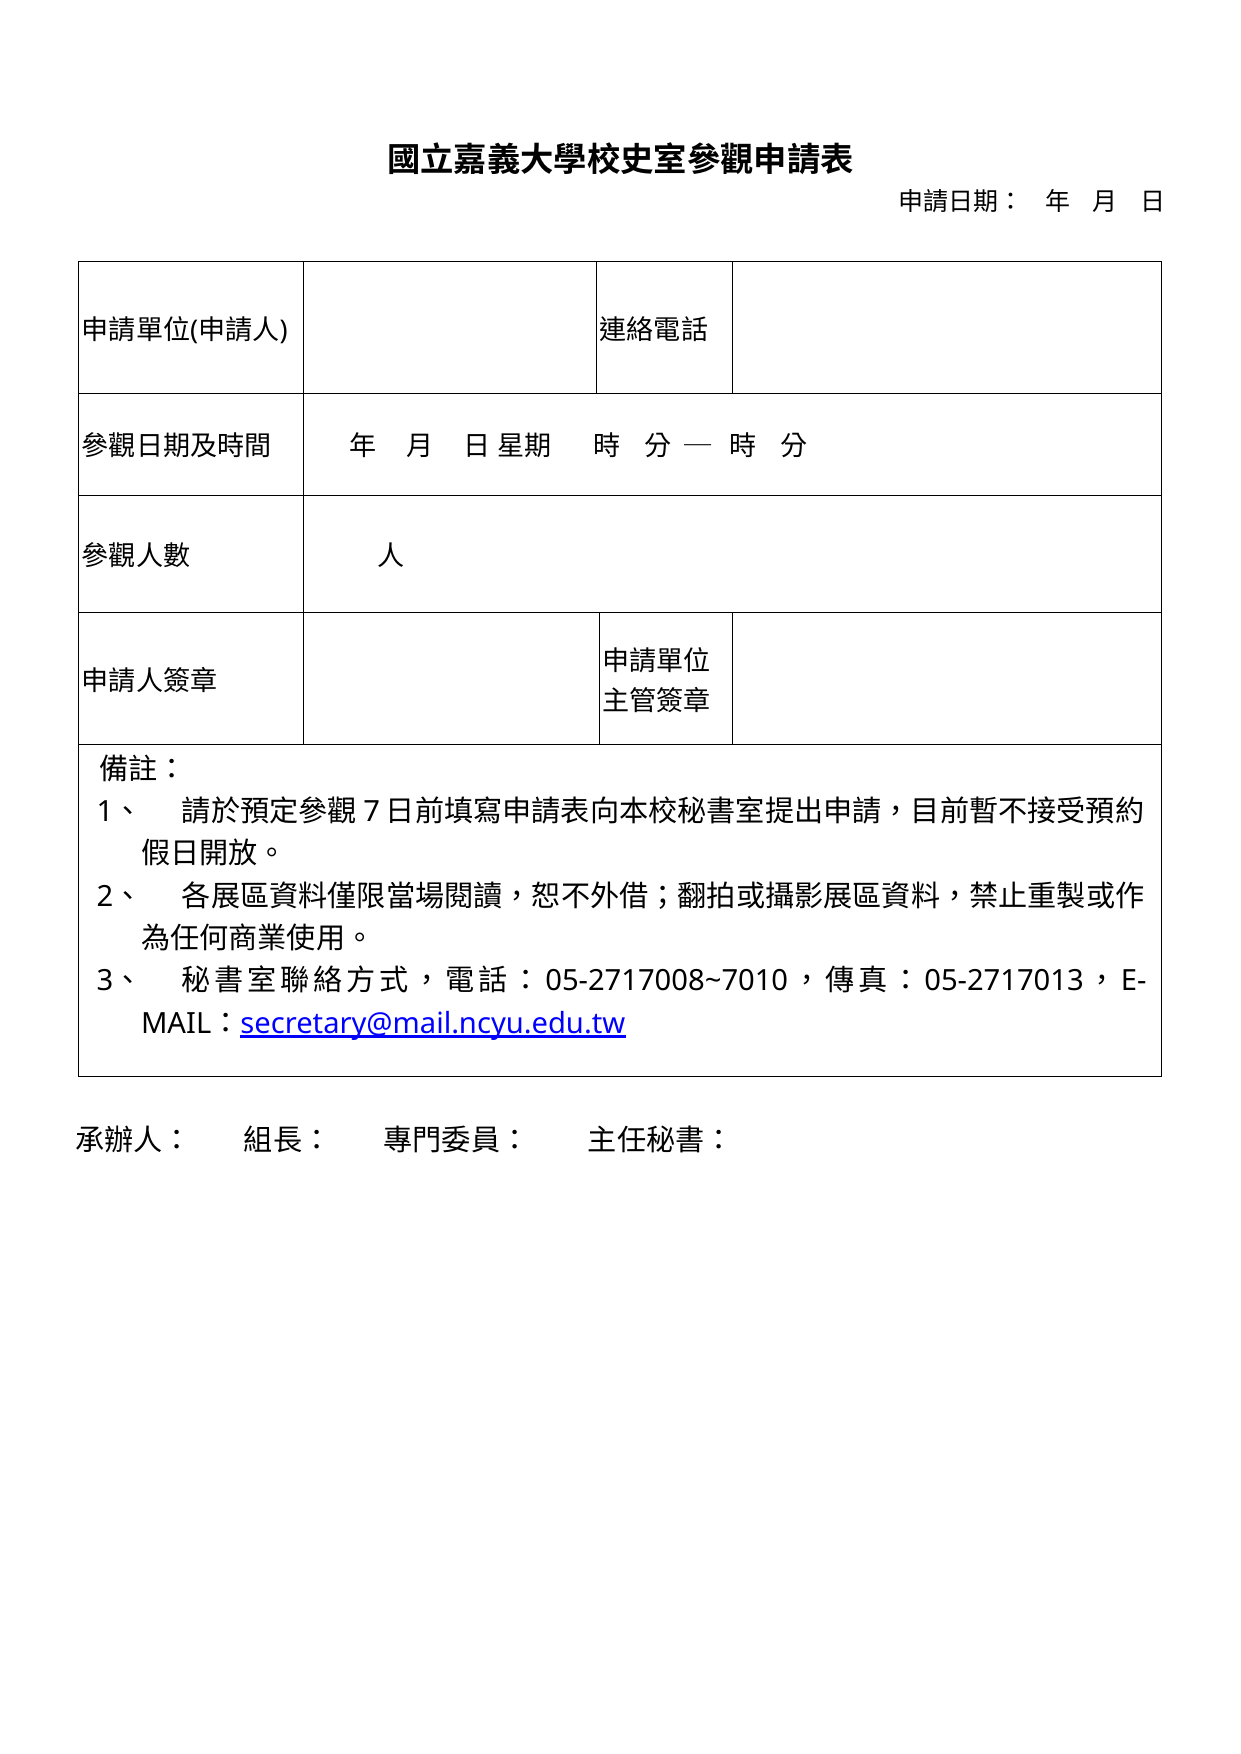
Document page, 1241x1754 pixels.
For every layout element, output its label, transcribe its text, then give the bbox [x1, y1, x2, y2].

text 國立嘉義大學校史室參觀申請表 [75, 133, 1165, 181]
table_header 連絡電話 [597, 262, 732, 393]
table_header 申請單位(申請人) [79, 262, 303, 393]
text 承辦人： 組長： 專門委員： 主任秘書： [75, 1116, 1165, 1159]
table_header [733, 262, 1161, 393]
table_header [304, 262, 596, 393]
table_cell 申請單位 主管簽章 [600, 613, 732, 744]
table_cell 備註： 請於預定參觀7日前填寫申請表向本校秘書室提出申請，目前暫不接受預約假日開放。 各展區資料僅限當場閱讀，恕不外借；翻拍或攝影展區資料，禁止重製或作為任何商業使用。 秘書室聯絡方式，電話：05-2717008~7010，傳真：05-2717013，E-MAIL：secretary@mail.ncyu.edu.tw [79, 745, 1161, 1076]
table_cell 申請人簽章 [79, 613, 303, 744]
table_cell [304, 613, 599, 744]
table_cell [733, 613, 1161, 744]
table_cell 參觀日期及時間 [79, 394, 303, 494]
table_cell 年 月 日 星期 時 分 ─ 時 分 [304, 394, 1161, 494]
table_cell 參觀人數 [79, 496, 303, 612]
text 申請日期： 年 月 日 [75, 181, 1165, 217]
table_cell 人 [304, 496, 1161, 612]
